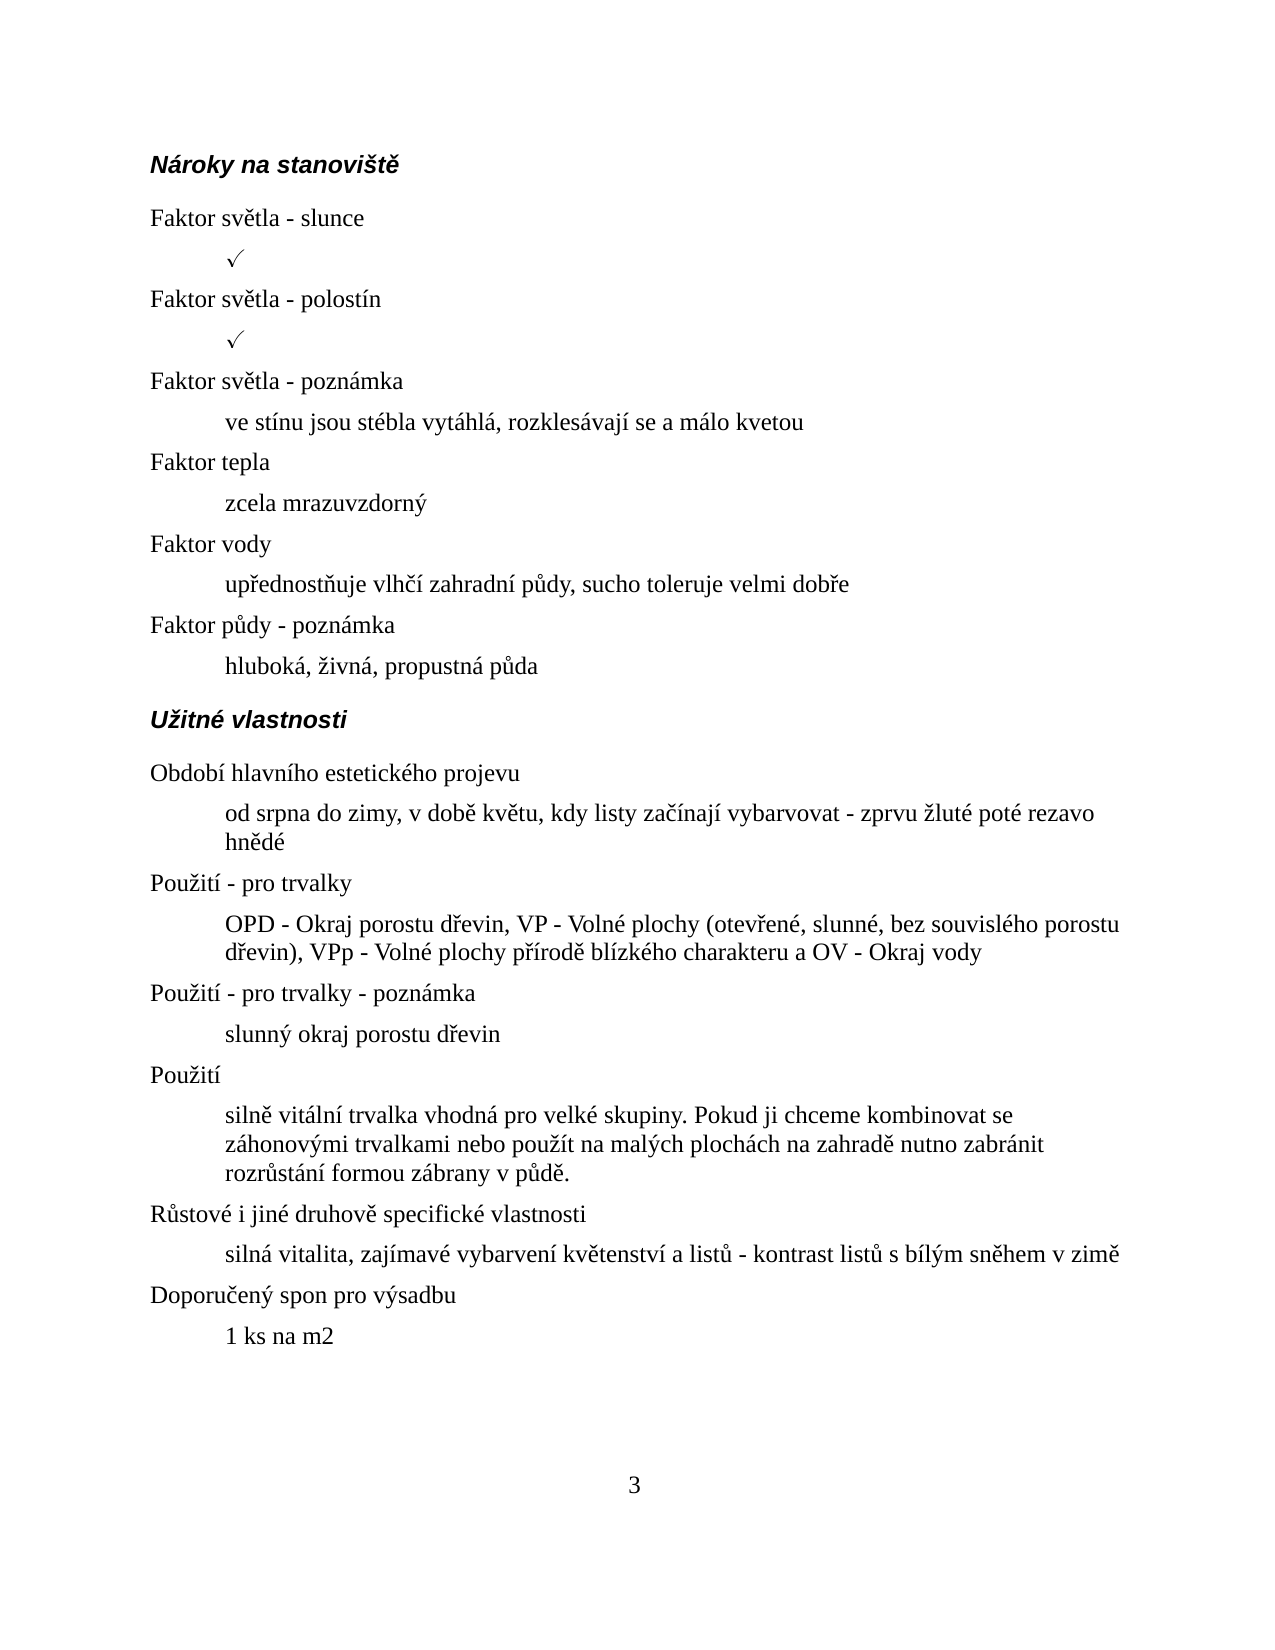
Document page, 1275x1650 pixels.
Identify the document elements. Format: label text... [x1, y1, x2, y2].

text slunný okraj porostu dřevin [225, 1019, 1125, 1048]
text Faktor tepla [150, 447, 1125, 476]
text Růstové i jiné druhově specifické vlastnosti [150, 1199, 1125, 1227]
text Faktor vody [150, 529, 1125, 558]
text Použití [150, 1060, 1125, 1088]
text upřednostňuje vlhčí zahradní půdy, sucho toleruje velmi dobře [225, 569, 1125, 598]
subtitle Nároky na stanoviště [150, 150, 1125, 178]
text Faktor světla - poznámka [150, 366, 1125, 395]
text Faktor světla - polostín [150, 284, 1125, 313]
text silně vitální trvalka vhodná pro velké skupiny. Pokud ji chceme kombinovat se záhonovými trvalkami nebo použít na malých plochách na zahradě nutno zabránit rozrůstání formou zábrany v půdě. [225, 1100, 1125, 1187]
text zcela mrazuvzdorný [225, 488, 1125, 517]
text ve stínu jsou stébla vytáhlá, rozklesávají se a málo kvetou [225, 407, 1125, 435]
text Doporučený spon pro výsadbu [150, 1280, 1125, 1309]
text hluboká, živná, propustná půda [225, 651, 1125, 680]
text Použití - pro trvalky [150, 868, 1125, 897]
subtitle Užitné vlastnosti [150, 705, 1125, 733]
text ✓ [225, 244, 1125, 272]
text ✓ [225, 325, 1125, 354]
text Faktor světla - slunce [150, 203, 1125, 232]
text Období hlavního estetického projevu [150, 758, 1125, 787]
text OPD - Okraj porostu dřevin, VP - Volné plochy (otevřené, slunné, bez souvislého porostu dřevin), VPp - Volné plochy přírodě blízkého charakteru a OV - Okraj vody [225, 909, 1125, 966]
text od srpna do zimy, v době květu, kdy listy začínají vybarvovat - zprvu žluté poté rezavo hnědé [225, 798, 1125, 856]
text Faktor půdy - poznámka [150, 610, 1125, 639]
text 1 ks na m2 [225, 1321, 1125, 1349]
text Použití - pro trvalky - poznámka [150, 978, 1125, 1007]
text silná vitalita, zajímavé vybarvení květenství a listů - kontrast listů s bílým sněhem v zimě [225, 1239, 1125, 1268]
